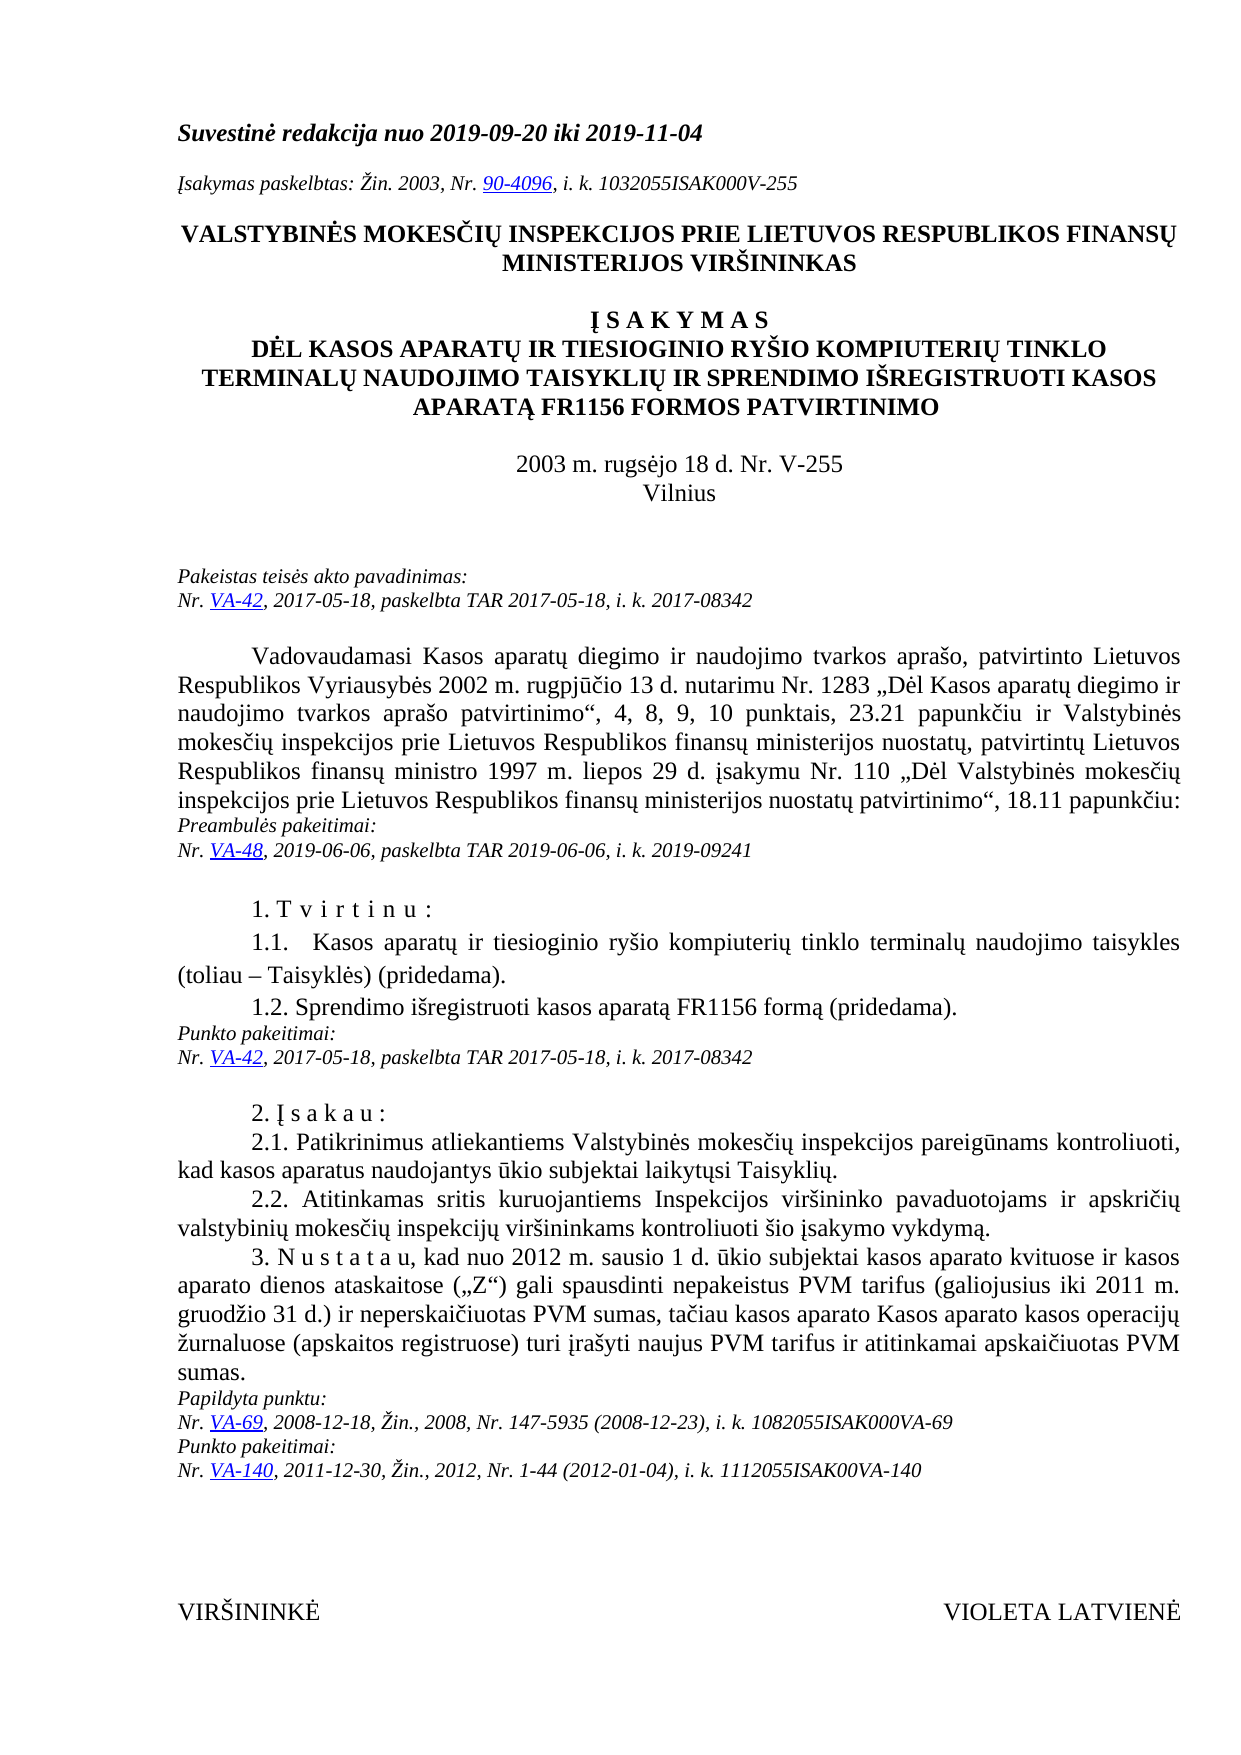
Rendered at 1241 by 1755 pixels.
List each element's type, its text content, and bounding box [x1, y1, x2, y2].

text DĖL KASOS APARATŲ IR TIESIOGINIO RYŠIO KOMPIUTERIŲ TINKLO TERMINALŲ NAUDOJIMO TAISYKLIŲ IR SPRENDIMO IŠREGISTRUOTI KASOS APARATĄ FR1156 FORMOS PATVIRTINIMO [177, 334, 1181, 420]
text Į S A K Y M A S [177, 305, 1181, 334]
text VALSTYBINĖS MOKESČIŲ INSPEKCIJOS PRIE LIETUVOS RESPUBLIKOS FINANSŲ MINISTERIJOS VIRŠININKAS [177, 219, 1181, 277]
text Vilnius [177, 478, 1181, 507]
text 1. Tvirtinu: [177, 890, 1181, 923]
text Nr. VA-69, 2008-12-18, Žin., 2008, Nr. 147-5935 (2008-12-23), i. k. 1082055ISAK000VA-69 [177, 1409, 1181, 1434]
text Vadovaudamasi Kasos aparatų diegimo ir naudojimo tvarkos aprašo, patvirtinto Lietuvos Respublikos Vyriausybės 2002 m. rugpjūčio 13 d. nutarimu Nr. 1283 „Dėl Kasos aparatų diegimo ir naudojimo tvarkos aprašo patvirtinimo“, 4, 8, 9, 10 punktais, 23.21 papunkčiu ir Valstybinės mokesčių inspekcijos prie Lietuvos Respublikos finansų ministerijos nuostatų, patvirtintų Lietuvos Respublikos finansų ministro 1997 m. liepos 29 d. įsakymu Nr. 110 „Dėl Valstybinės mokesčių inspekcijos prie Lietuvos Respublikos finansų ministerijos nuostatų patvirtinimo“, 18.11 papunkčiu: [177, 641, 1181, 813]
text Nr. VA-42, 2017-05-18, paskelbta TAR 2017-05-18, i. k. 2017-08342 [177, 588, 1181, 612]
text 1.1. Kasos aparatų ir tiesioginio ryšio kompiuterių tinklo terminalų naudojimo taisykles (toliau – Taisyklės) (pridedama). [177, 923, 1181, 988]
text Punkto pakeitimai: [177, 1021, 1181, 1045]
text 2.1. Patikrinimus atliekantiems Valstybinės mokesčių inspekcijos pareigūnams kontroliuoti, kad kasos aparatus naudojantys ūkio subjektai laikytųsi Taisyklių. [177, 1127, 1181, 1184]
text Preambulės pakeitimai: [177, 813, 1181, 837]
text VIRŠININKĖ VIOLETA LATVIENĖ [177, 1597, 1181, 1626]
text Įsakymas paskelbtas: Žin. 2003, Nr. 90-4096, i. k. 1032055ISAK000V-255 [177, 171, 1181, 195]
text 2. Įsakau: [177, 1098, 1181, 1127]
text Pakeistas teisės akto pavadinimas: [177, 564, 1181, 588]
text Papildyta punktu: [177, 1386, 1181, 1409]
text 2003 m. rugsėjo 18 d. Nr. V-255 [177, 449, 1181, 478]
text Suvestinė redakcija nuo 2019-09-20 iki 2019-11-04 [177, 118, 1181, 147]
text 2.2. Atitinkamas sritis kuruojantiems Inspekcijos viršininko pavaduotojams ir apskričių valstybinių mokesčių inspekcijų viršininkams kontroliuoti šio įsakymo vykdymą. [177, 1184, 1181, 1242]
text Nr. VA-48, 2019-06-06, paskelbta TAR 2019-06-06, i. k. 2019-09241 [177, 837, 1181, 862]
text 1.2. Sprendimo išregistruoti kasos aparatą FR1156 formą (pridedama). [177, 988, 1181, 1021]
text Nr. VA-42, 2017-05-18, paskelbta TAR 2017-05-18, i. k. 2017-08342 [177, 1045, 1181, 1069]
text 3. Nustatau, kad nuo 2012 m. sausio 1 d. ūkio subjektai kasos aparato kvituose ir kasos aparato dienos ataskaitose („Z“) gali spausdinti nepakeistus PVM tarifus (galiojusius iki 2011 m. gruodžio 31 d.) ir neperskaičiuotas PVM sumas, tačiau kasos aparato Kasos aparato kasos operacijų žurnaluose (apskaitos registruose) turi įrašyti naujus PVM tarifus ir atitinkamai apskaičiuotas PVM sumas. [177, 1242, 1181, 1386]
text Punkto pakeitimai: [177, 1434, 1181, 1458]
text Nr. VA-140, 2011-12-30, Žin., 2012, Nr. 1-44 (2012-01-04), i. k. 1112055ISAK00VA-140 [177, 1458, 1181, 1482]
